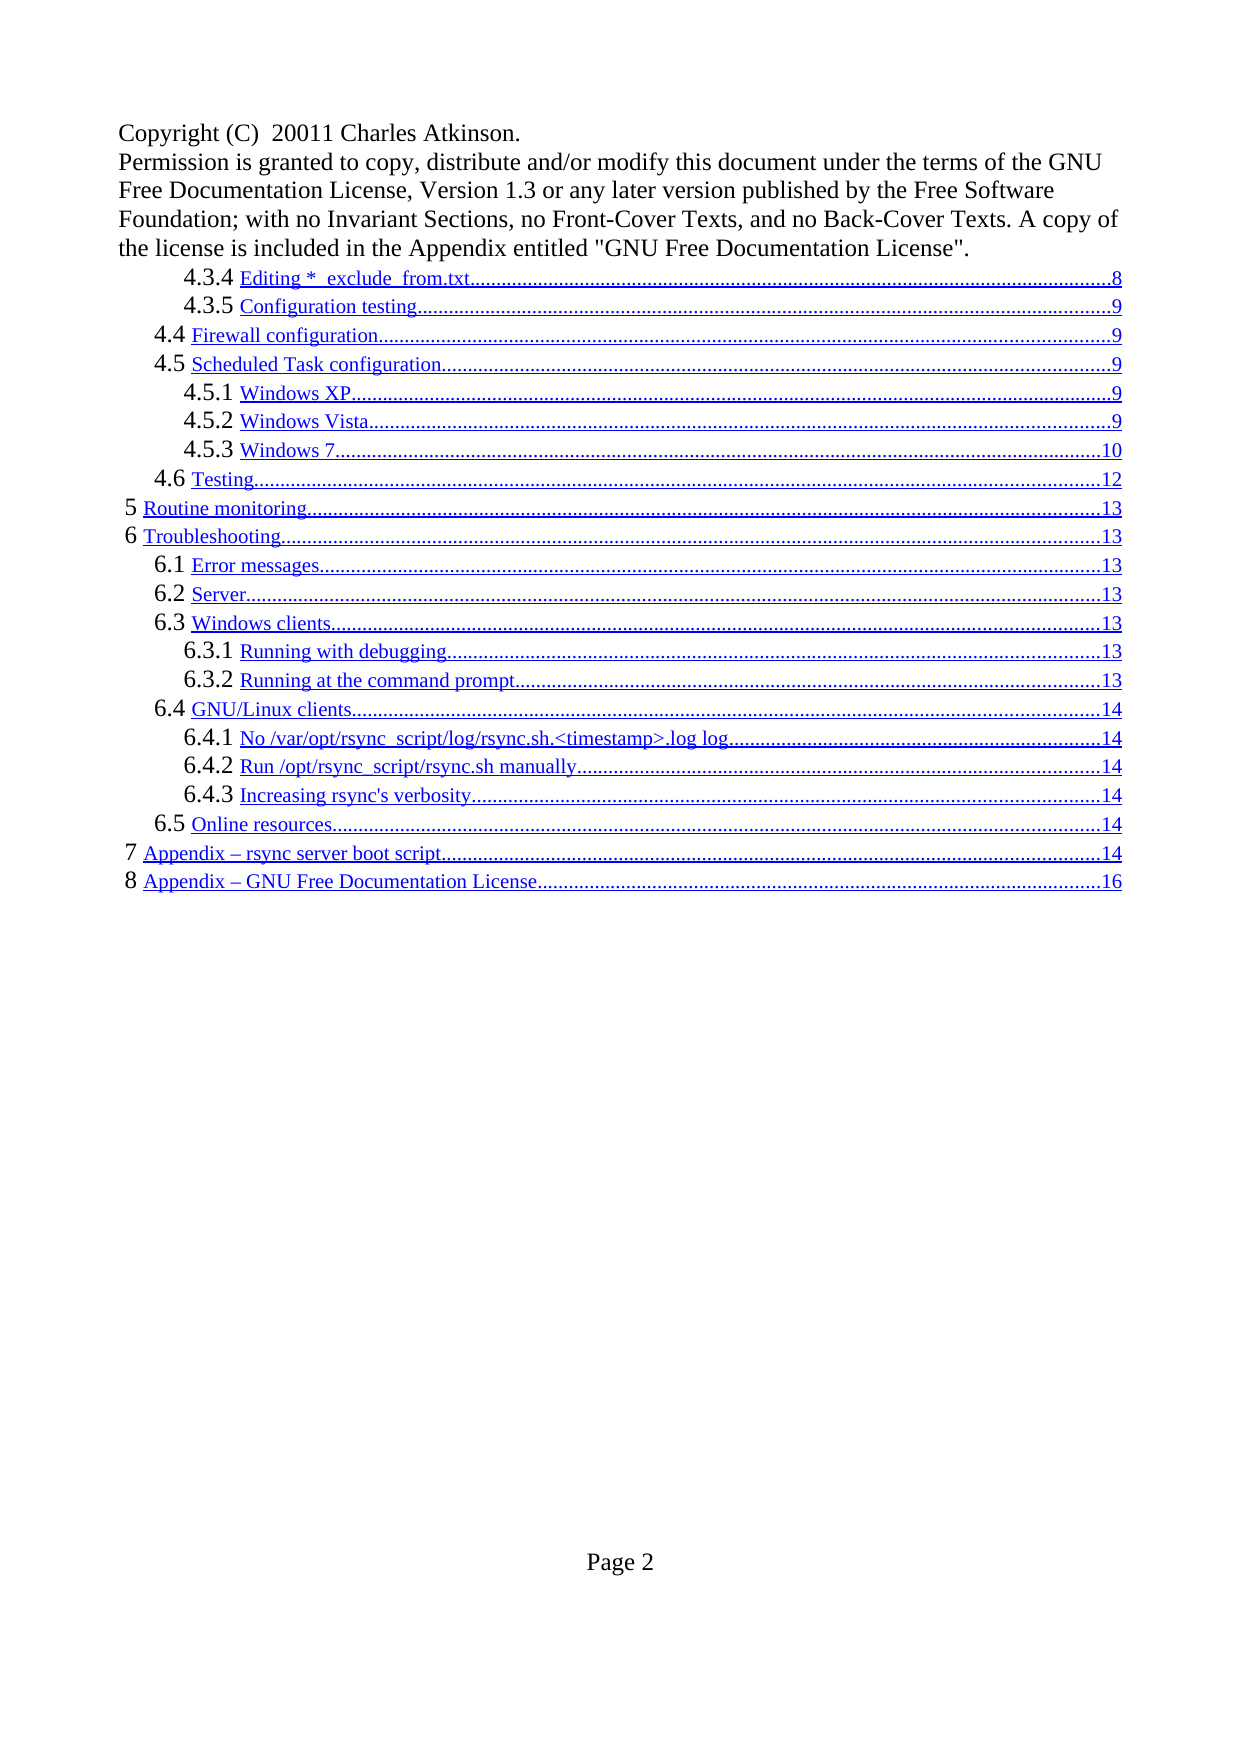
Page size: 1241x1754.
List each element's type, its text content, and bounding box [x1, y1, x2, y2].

text 6.1 Error messages 13 [148, 549, 1122, 578]
text 6.3 Windows clients 13 [148, 607, 1122, 636]
text 6.4.2 Run /opt/rsync_script/rsync.sh manually 14 [177, 751, 1122, 779]
text 4.3.5 Configuration testing 9 [177, 291, 1122, 319]
text 6.3.2 Running at the command prompt 13 [177, 664, 1122, 693]
text 4.5.3 Windows 7 10 [177, 434, 1122, 463]
text 6.4.1 No /var/opt/rsync_script/log/rsync.sh.<timestamp>.log log 14 [177, 722, 1122, 751]
text 4.3.4 Editing *_exclude_from.txt 8 [177, 262, 1122, 291]
text 4.4 Firewall configuration 9 [148, 319, 1122, 348]
text 6.3.1 Running with debugging 13 [177, 636, 1122, 664]
text 4.6 Testing 12 [148, 463, 1122, 492]
text 4.5.1 Windows XP 9 [177, 377, 1122, 406]
text 7 Appendix – rsync server boot script 14 [118, 837, 1122, 866]
text 5 Routine monitoring 13 [118, 492, 1122, 521]
text 6.4.3 Increasing rsync's verbosity 14 [177, 779, 1122, 808]
text 6.4 GNU/Linux clients 14 [148, 693, 1122, 722]
text 6.5 Online resources 14 [148, 808, 1122, 837]
text 4.5 Scheduled Task configuration 9 [148, 348, 1122, 377]
text 4.5.2 Windows Vista 9 [177, 406, 1122, 434]
text 6 Troubleshooting 13 [118, 521, 1122, 549]
text 8 Appendix – GNU Free Documentation License 16 [118, 866, 1122, 894]
text 6.2 Server 13 [148, 578, 1122, 607]
